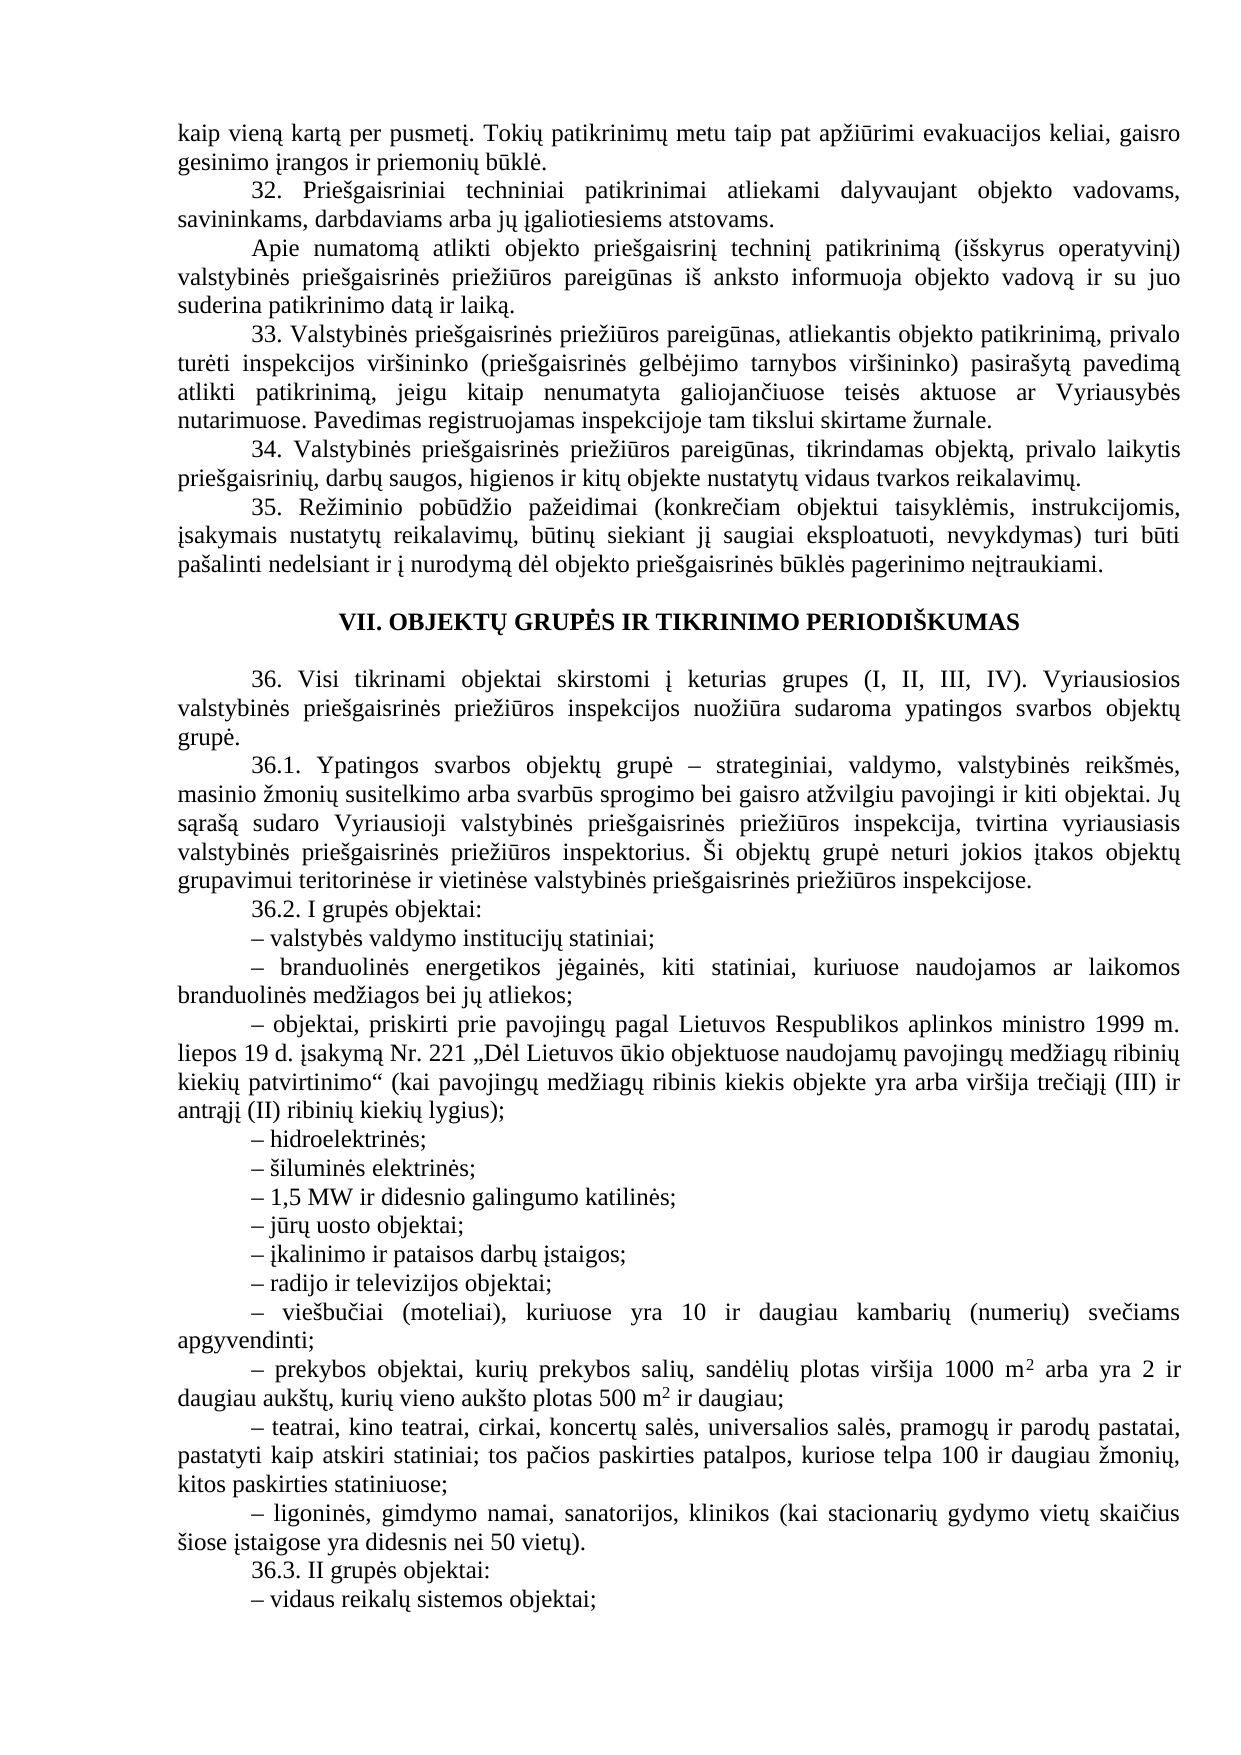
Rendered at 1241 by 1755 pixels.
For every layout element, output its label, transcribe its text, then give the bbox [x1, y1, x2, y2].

text – teatrai, kino teatrai, cirkai, koncertų salės, universalios salės, pramogų ir parodų pastatai, pastatyti kaip atskiri statiniai; tos pačios paskirties patalpos, kuriose telpa 100 ir daugiau žmonių, kitos paskirties statiniuose; [177, 1412, 1181, 1498]
text 34. Valstybinės priešgaisrinės priežiūros pareigūnas, tikrindamas objektą, privalo laikytis priešgaisrinių, darbų saugos, higienos ir kitų objekte nustatytų vidaus tvarkos reikalavimų. [177, 434, 1181, 492]
text 36. Visi tikrinami objektai skirstomi į keturias grupes (I, II, III, IV). Vyriausiosios valstybinės priešgaisrinės priežiūros inspekcijos nuožiūra sudaroma ypatingos svarbos objektų grupė. [177, 664, 1181, 751]
text – viešbučiai (moteliai), kuriuose yra 10 ir daugiau kambarių (numerių) svečiams apgyvendinti; [177, 1297, 1181, 1354]
text 36.3. II grupės objektai: [177, 1556, 1181, 1584]
text – objektai, priskirti prie pavojingų pagal Lietuvos Respublikos aplinkos ministro 1999 m. liepos 19 d. įsakymą Nr. 221 „Dėl Lietuvos ūkio objektuose naudojamų pavojingų medžiagų ribinių kiekių patvirtinimo“ (kai pavojingų medžiagų ribinis kiekis objekte yra arba viršija trečiąjį (III) ir antrąjį (II) ribinių kiekių lygius); [177, 1009, 1181, 1124]
text 35. Režiminio pobūdžio pažeidimai (konkrečiam objektui taisyklėmis, instrukcijomis, įsakymais nustatytų reikalavimų, būtinų siekiant jį saugiai eksploatuoti, nevykdymas) turi būti pašalinti nedelsiant ir į nurodymą dėl objekto priešgaisrinės būklės pagerinimo neįtraukiami. [177, 492, 1181, 578]
text – valstybės valdymo institucijų statiniai; [177, 923, 1181, 952]
text 36.2. I grupės objektai: [177, 894, 1181, 923]
text Apie numatomą atlikti objekto priešgaisrinį techninį patikrinimą (išskyrus operatyvinį) valstybinės priešgaisrinės priežiūros pareigūnas iš anksto informuoja objekto vadovą ir su juo suderina patikrinimo datą ir laiką. [177, 233, 1181, 319]
text – ligoninės, gimdymo namai, sanatorijos, klinikos (kai stacionarių gydymo vietų skaičius šiose įstaigose yra didesnis nei 50 vietų). [177, 1498, 1181, 1556]
text – hidroelektrinės; [177, 1124, 1181, 1153]
text VII. OBJEKTŲ GRUPĖS IR TIKRINIMO PERIODIŠKUMAS [177, 607, 1181, 636]
text – įkalinimo ir pataisos darbų įstaigos; [177, 1239, 1181, 1268]
text – jūrų uosto objektai; [177, 1211, 1181, 1239]
text – radijo ir televizijos objektai; [177, 1268, 1181, 1297]
text – vidaus reikalų sistemos objektai; [177, 1584, 1181, 1613]
text 32. Priešgaisriniai techniniai patikrinimai atliekami dalyvaujant objekto vadovams, savininkams, darbdaviams arba jų įgaliotiesiems atstovams. [177, 176, 1181, 233]
text – šiluminės elektrinės; [177, 1153, 1181, 1182]
text – prekybos objektai, kurių prekybos salių, sandėlių plotas viršija 1000 m2 arba yra 2 ir daugiau aukštų, kurių vieno aukšto plotas 500 m2 ir daugiau; [177, 1354, 1181, 1412]
text 36.1. Ypatingos svarbos objektų grupė – strateginiai, valdymo, valstybinės reikšmės, masinio žmonių susitelkimo arba svarbūs sprogimo bei gaisro atžvilgiu pavojingi ir kiti objektai. Jų sąrašą sudaro Vyriausioji valstybinės priešgaisrinės priežiūros inspekcija, tvirtina vyriausiasis valstybinės priešgaisrinės priežiūros inspektorius. Ši objektų grupė neturi jokios įtakos objektų grupavimui teritorinėse ir vietinėse valstybinės priešgaisrinės priežiūros inspekcijose. [177, 751, 1181, 894]
text kaip vieną kartą per pusmetį. Tokių patikrinimų metu taip pat apžiūrimi evakuacijos keliai, gaisro gesinimo įrangos ir priemonių būklė. [177, 118, 1181, 176]
text – 1,5 MW ir didesnio galingumo katilinės; [177, 1182, 1181, 1211]
text 33. Valstybinės priešgaisrinės priežiūros pareigūnas, atliekantis objekto patikrinimą, privalo turėti inspekcijos viršininko (priešgaisrinės gelbėjimo tarnybos viršininko) pasirašytą pavedimą atlikti patikrinimą, jeigu kitaip nenumatyta galiojančiuose teisės aktuose ar Vyriausybės nutarimuose. Pavedimas registruojamas inspekcijoje tam tikslui skirtame žurnale. [177, 319, 1181, 434]
text – branduolinės energetikos jėgainės, kiti statiniai, kuriuose naudojamos ar laikomos branduolinės medžiagos bei jų atliekos; [177, 952, 1181, 1009]
